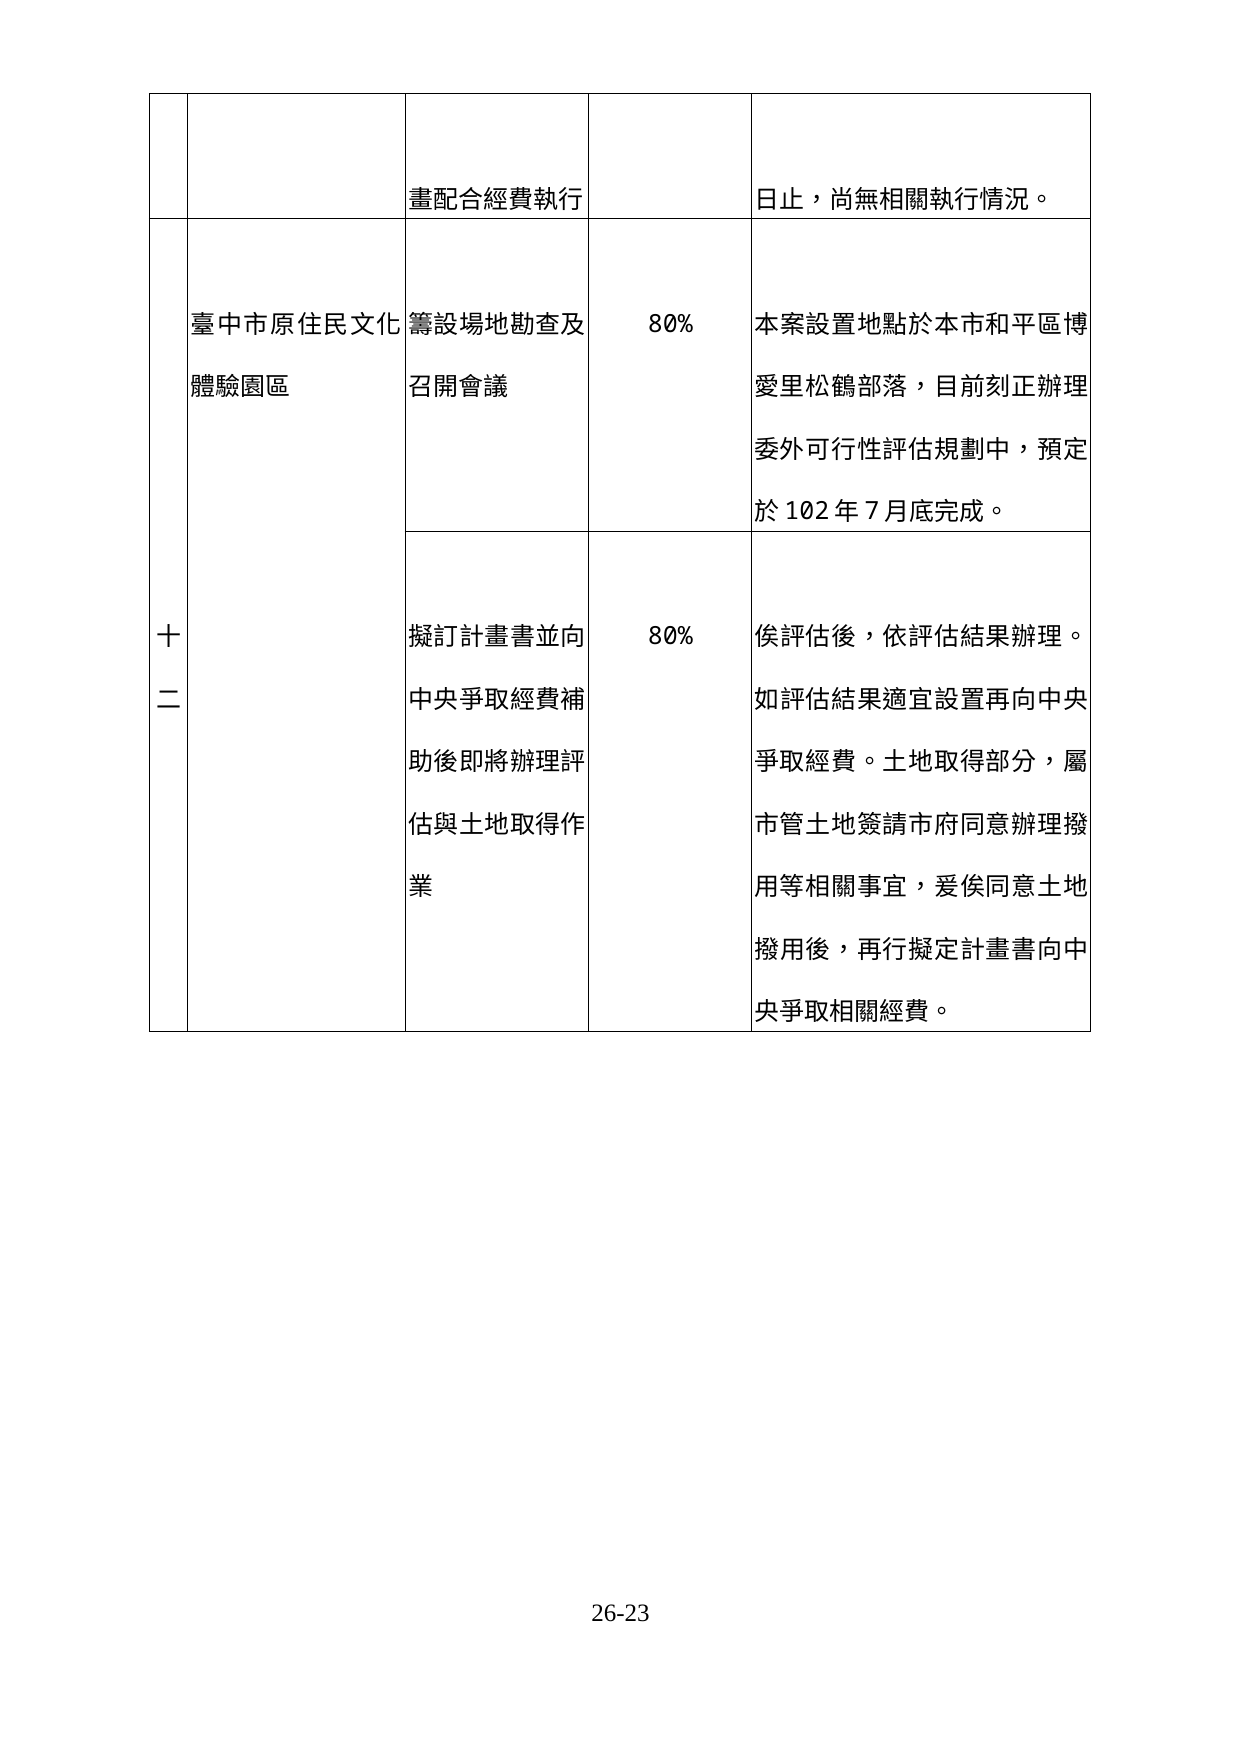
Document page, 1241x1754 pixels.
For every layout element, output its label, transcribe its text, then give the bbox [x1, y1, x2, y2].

table_cell [188, 94, 405, 218]
table_cell 擬訂計畫書並向中央爭取經費補助後即將辦理評估與土地取得作業 [406, 532, 588, 1031]
table_cell 臺中市原住民文化體驗園區 [188, 219, 405, 1031]
table_cell 畫配合經費執行 [406, 94, 588, 218]
table_cell 本案設置地點於本市和平區博愛里松鶴部落，目前刻正辦理委外可行性評估規劃中，預定於102年7月底完成。 [752, 219, 1090, 531]
table_cell 80% [589, 219, 751, 531]
table_cell 籌設場地勘查及召開會議 [406, 219, 588, 531]
table_cell 日止，尚無相關執行情況。 [752, 94, 1090, 218]
table_cell 十二 [150, 219, 187, 1031]
table_cell 80% [589, 532, 751, 1031]
table_cell 俟評估後，依評估結果辦理。如評估結果適宜設置再向中央爭取經費。土地取得部分，屬市管土地簽請市府同意辦理撥用等相關事宜，爰俟同意土地撥用後，再行擬定計畫書向中央爭取相關經費。 [752, 532, 1090, 1031]
table_cell [589, 94, 751, 218]
table_cell [150, 94, 187, 218]
